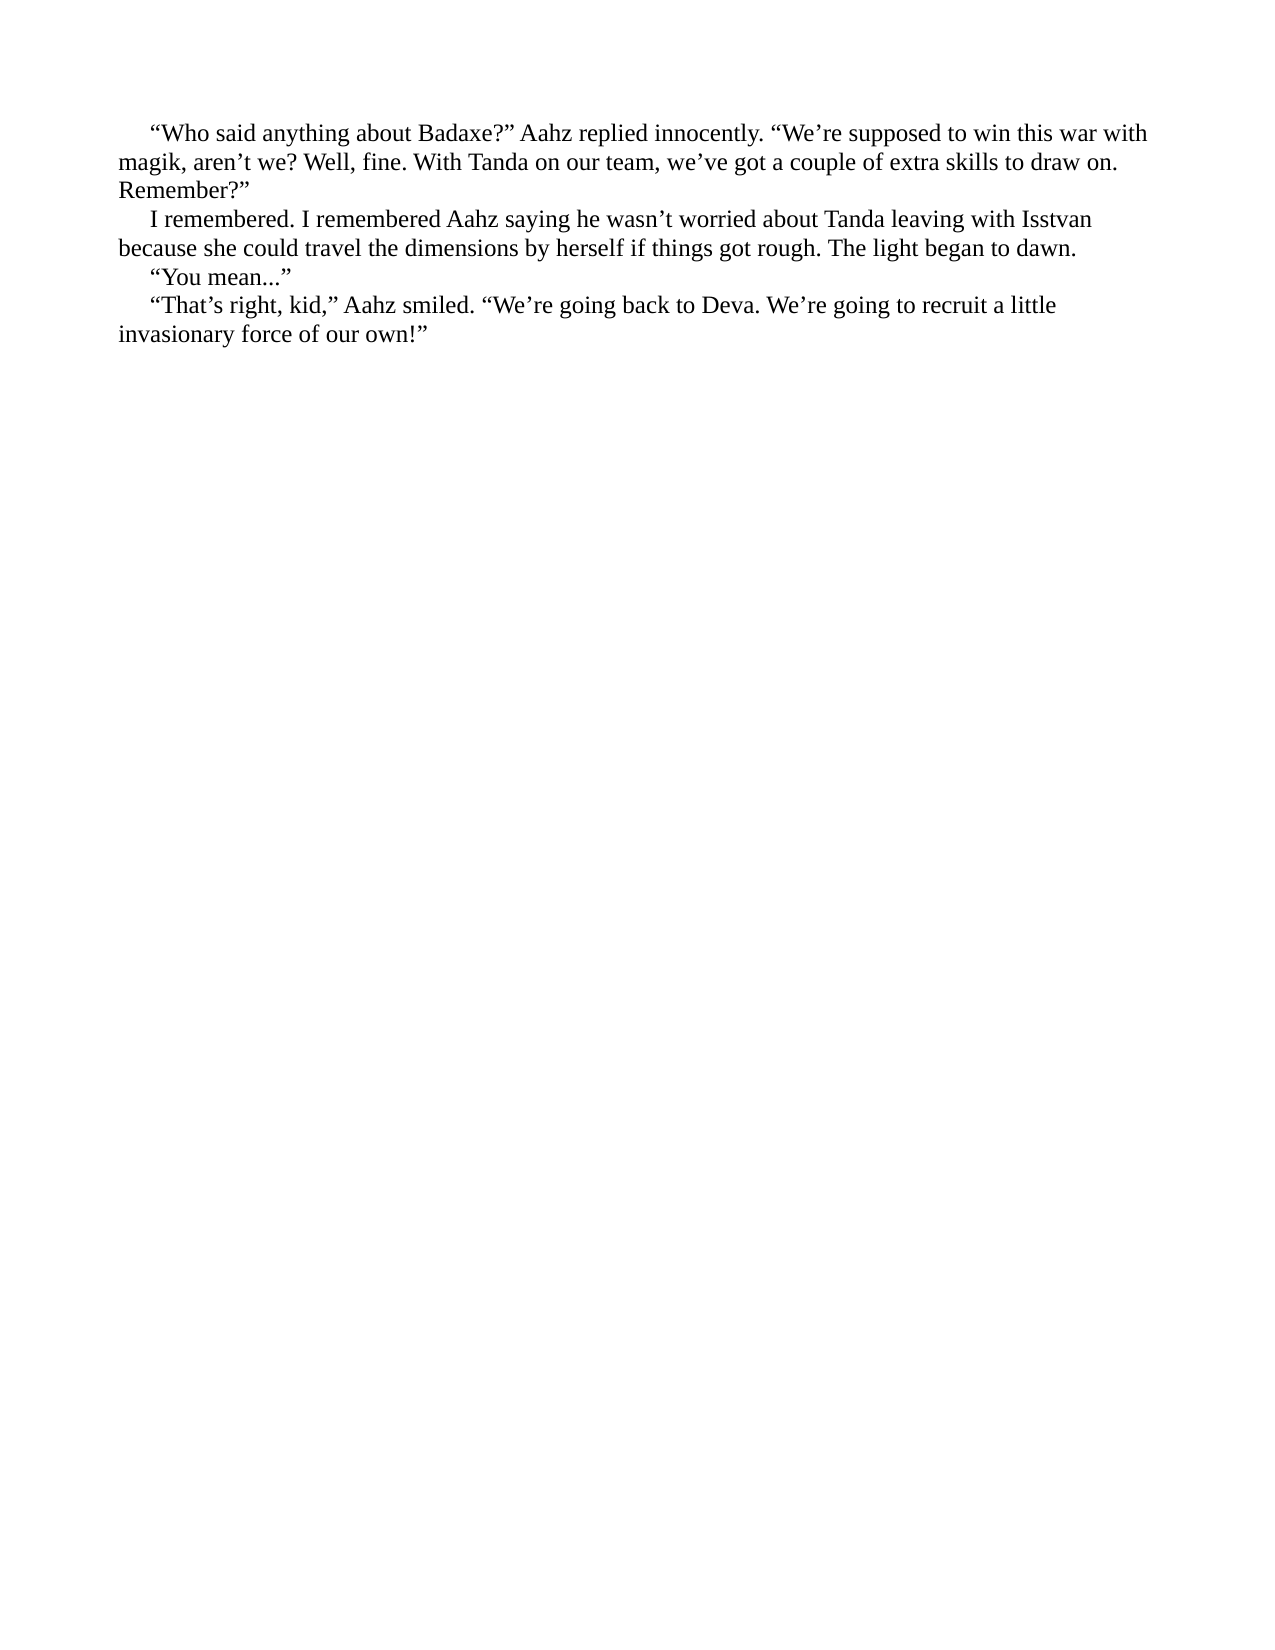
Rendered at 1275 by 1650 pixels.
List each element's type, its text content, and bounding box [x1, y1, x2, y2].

text “That’s right, kid,” Aahz smiled. “We’re going back to Deva. We’re going to recruit a little invasionary force of our own!” [118, 291, 1157, 348]
text I remembered. I remembered Aahz saying he wasn’t worried about Tanda leaving with Isstvan because she could travel the dimensions by herself if things got rough. The light began to dawn. [118, 204, 1157, 262]
text “Who said anything about Badaxe?” Aahz replied innocently. “We’re supposed to win this war with magik, aren’t we? Well, fine. With Tanda on our team, we’ve got a couple of extra skills to draw on. Remember?” [118, 118, 1157, 204]
text “You mean...” [118, 262, 1157, 291]
